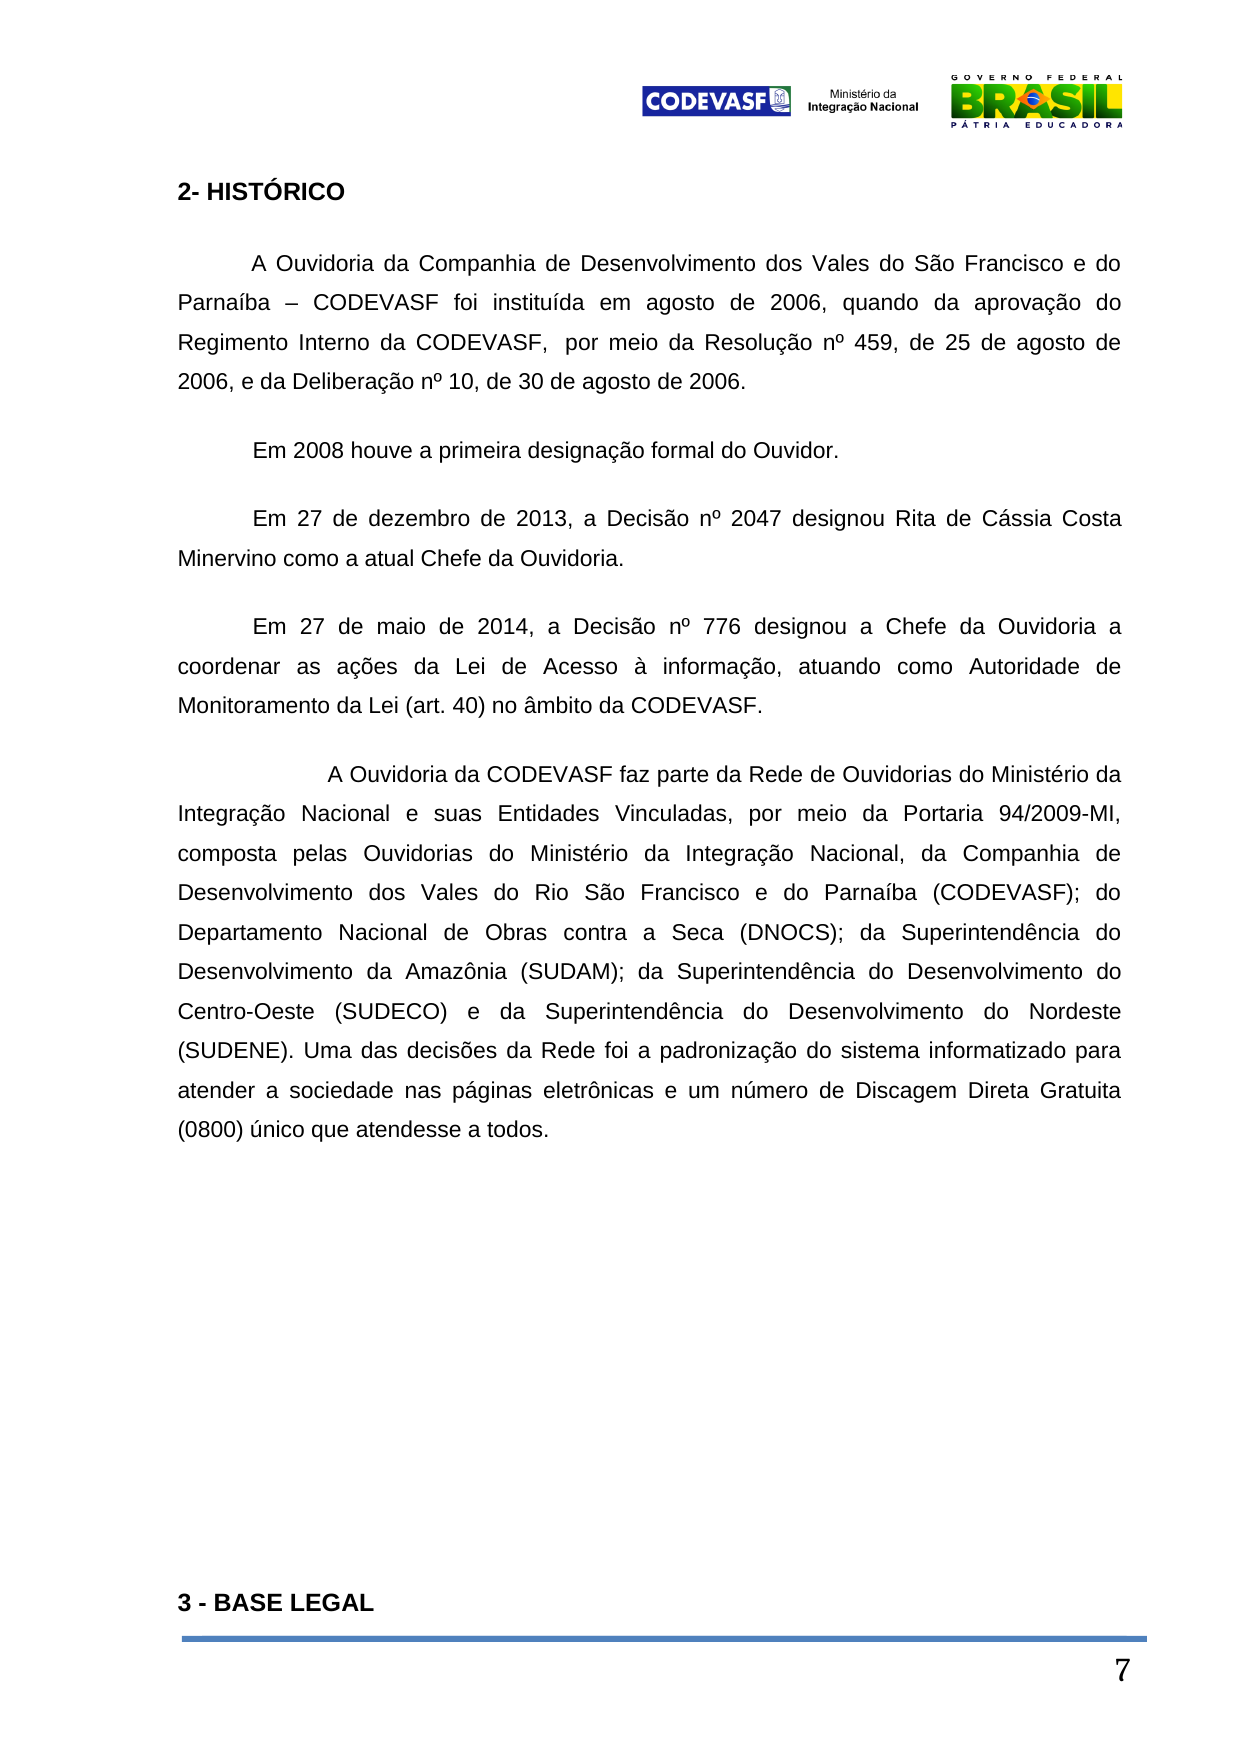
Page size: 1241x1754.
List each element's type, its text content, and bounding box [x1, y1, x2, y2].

text A Ouvidoria da Companhia de Desenvolvimento dos Vales do São Francisco e do Parnaíba – CODEVASF foi instituída em agosto de 2006, quando da aprovação do Regimento Interno da CODEVASF, por meio da Resolução nº 459, de 25 de agosto de 2006, e da Deliberação nº 10, de 30 de agosto de 2006. [177, 249, 1122, 394]
text Em 27 de dezembro de 2013, a Decisão nº 2047 designou Rita de Cássia Costa Minervino como a atual Chefe da Ouvidoria. [177, 505, 1122, 571]
picture [642, 75, 1123, 128]
text Em 27 de maio de 2014, a Decisão nº 776 designou a Chefe da Ouvidoria a coordenar as ações da Lei de Acesso à informação, atuando como Autoridade de Monitoramento da Lei (art. 40) no âmbito da CODEVASF. [177, 613, 1122, 719]
text 3 - BASE LEGAL [177, 1588, 1122, 1617]
text 2- HISTÓRICO [177, 177, 1122, 206]
text A Ouvidoria da CODEVASF faz parte da Rede de Ouvidorias do Ministério da Integração Nacional e suas Entidades Vinculadas, por meio da Portaria 94/2009-MI, composta pelas Ouvidorias do Ministério da Integração Nacional, da Companhia de Desenvolvimento dos Vales do Rio São Francisco e do Parnaíba (CODEVASF); do Departamento Nacional de Obras contra a Seca (DNOCS); da Superintendência do Desenvolvimento da Amazônia (SUDAM); da Superintendência do Desenvolvimento do Centro-Oeste (SUDECO) e da Superintendência do Desenvolvimento do Nordeste (SUDENE). Uma das decisões da Rede foi a padronização do sistema informatizado para atender a sociedade nas páginas eletrônicas e um número de Discagem Direta Gratuita (0800) único que atendesse a todos. [177, 761, 1122, 1143]
text Em 2008 houve a primeira designação formal do Ouvidor. [177, 437, 1122, 463]
